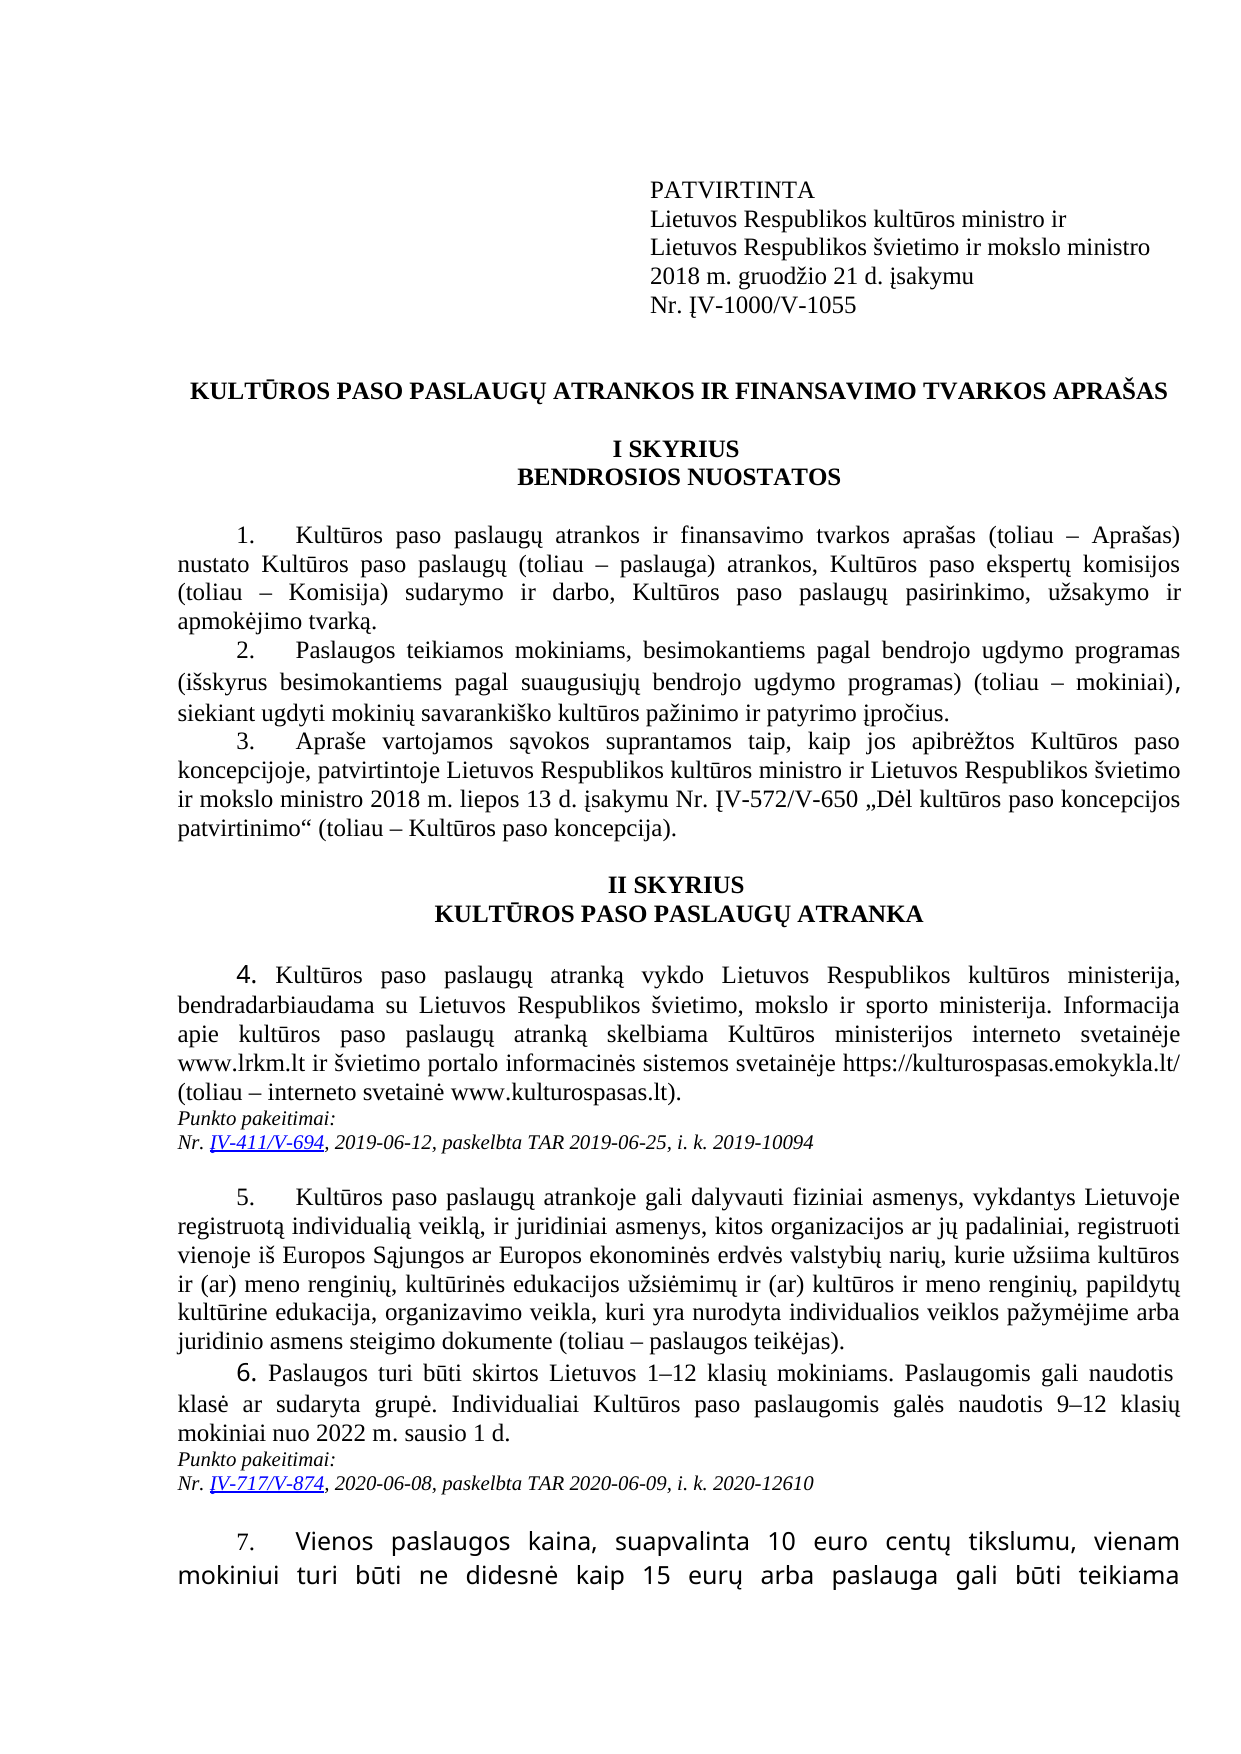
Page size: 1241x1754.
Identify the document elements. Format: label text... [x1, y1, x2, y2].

text Nr. ĮV-717/V-874, 2020-06-08, paskelbta TAR 2020-06-09, i. k. 2020-12610 [177, 1471, 1181, 1494]
text 6. Paslaugos turi būti skirtos Lietuvos 1–12 klasių mokiniams. Paslaugomis gali naudotis klasė ar sudaryta grupė. Individualiai Kultūros paso paslaugomis galės naudotis 9–12 klasių mokiniai nuo 2022 m. sausio 1 d. [177, 1355, 1181, 1446]
text PATVIRTINTA [650, 175, 1181, 204]
text 4. Kultūros paso paslaugų atranką vykdo Lietuvos Respublikos kultūros ministerija, bendradarbiaudama su Lietuvos Respublikos švietimo, mokslo ir sporto ministerija. Informacija apie kultūros paso paslaugų atranką skelbiama Kultūros ministerijos interneto svetainėje www.lrkm.lt ir švietimo portalo informacinės sistemos svetainėje https://kulturospasas.emokykla.lt/ (toliau – interneto svetainė www.kulturospasas.lt). [177, 956, 1181, 1106]
text BENDROSIOS NUOSTATOS [177, 462, 1181, 491]
text 7. Vienos paslaugos kaina, suapvalinta 10 euro centų tikslumu, vienam mokiniui turi būti ne didesnė kaip 15 eurų arba paslauga gali būti teikiama [177, 1523, 1181, 1591]
text Lietuvos Respublikos kultūros ministro ir [650, 204, 1181, 232]
text 1. Kultūros paso paslaugų atrankos ir finansavimo tvarkos aprašas (toliau – Aprašas) nustato Kultūros paso paslaugų (toliau – paslauga) atrankos, Kultūros paso ekspertų komisijos (toliau – Komisija) sudarymo ir darbo, Kultūros paso paslaugų pasirinkimo, užsakymo ir apmokėjimo tvarką. [177, 520, 1181, 635]
text KULTŪROS PASO PASLAUGŲ ATRANKA [177, 899, 1181, 928]
text Nr. ĮV-1000/V-1055 [650, 290, 1181, 319]
text I SKYRIUS [177, 434, 1181, 462]
text 2. Paslaugos teikiamos mokiniams, besimokantiems pagal bendrojo ugdymo programas (išskyrus besimokantiems pagal suaugusiųjų bendrojo ugdymo programas) (toliau – mokiniai), siekiant ugdyti mokinių savarankiško kultūros pažinimo ir patyrimo įpročius. [177, 635, 1181, 726]
text Nr. ĮV-411/V-694, 2019-06-12, paskelbta TAR 2019-06-25, i. k. 2019-10094 [177, 1129, 1181, 1154]
text KULTŪROS PASO PASLAUGŲ ATRANKOS IR FINANSAVIMO TVARKOS APRAŠAS [177, 376, 1181, 405]
text II SKYRIUS [177, 870, 1181, 899]
text 5. Kultūros paso paslaugų atrankoje gali dalyvauti fiziniai asmenys, vykdantys Lietuvoje registruotą individualią veiklą, ir juridiniai asmenys, kitos organizacijos ar jų padaliniai, registruoti vienoje iš Europos Sąjungos ar Europos ekonominės erdvės valstybių narių, kurie užsiima kultūros ir (ar) meno renginių, kultūrinės edukacijos užsiėmimų ir (ar) kultūros ir meno renginių, papildytų kultūrine edukacija, organizavimo veikla, kuri yra nurodyta individualios veiklos pažymėjime arba juridinio asmens steigimo dokumente (toliau – paslaugos teikėjas). [177, 1182, 1181, 1355]
text Punkto pakeitimai: [177, 1106, 1181, 1129]
text Punkto pakeitimai: [177, 1446, 1181, 1471]
text 2018 m. gruodžio 21 d. įsakymu [650, 261, 1181, 290]
text 3. Apraše vartojamos sąvokos suprantamos taip, kaip jos apibrėžtos Kultūros paso koncepcijoje, patvirtintoje Lietuvos Respublikos kultūros ministro ir Lietuvos Respublikos švietimo ir mokslo ministro 2018 m. liepos 13 d. įsakymu Nr. ĮV-572/V-650 „Dėl kultūros paso koncepcijos patvirtinimo“ (toliau – Kultūros paso koncepcija). [177, 726, 1181, 841]
text Lietuvos Respublikos švietimo ir mokslo ministro [650, 232, 1181, 261]
